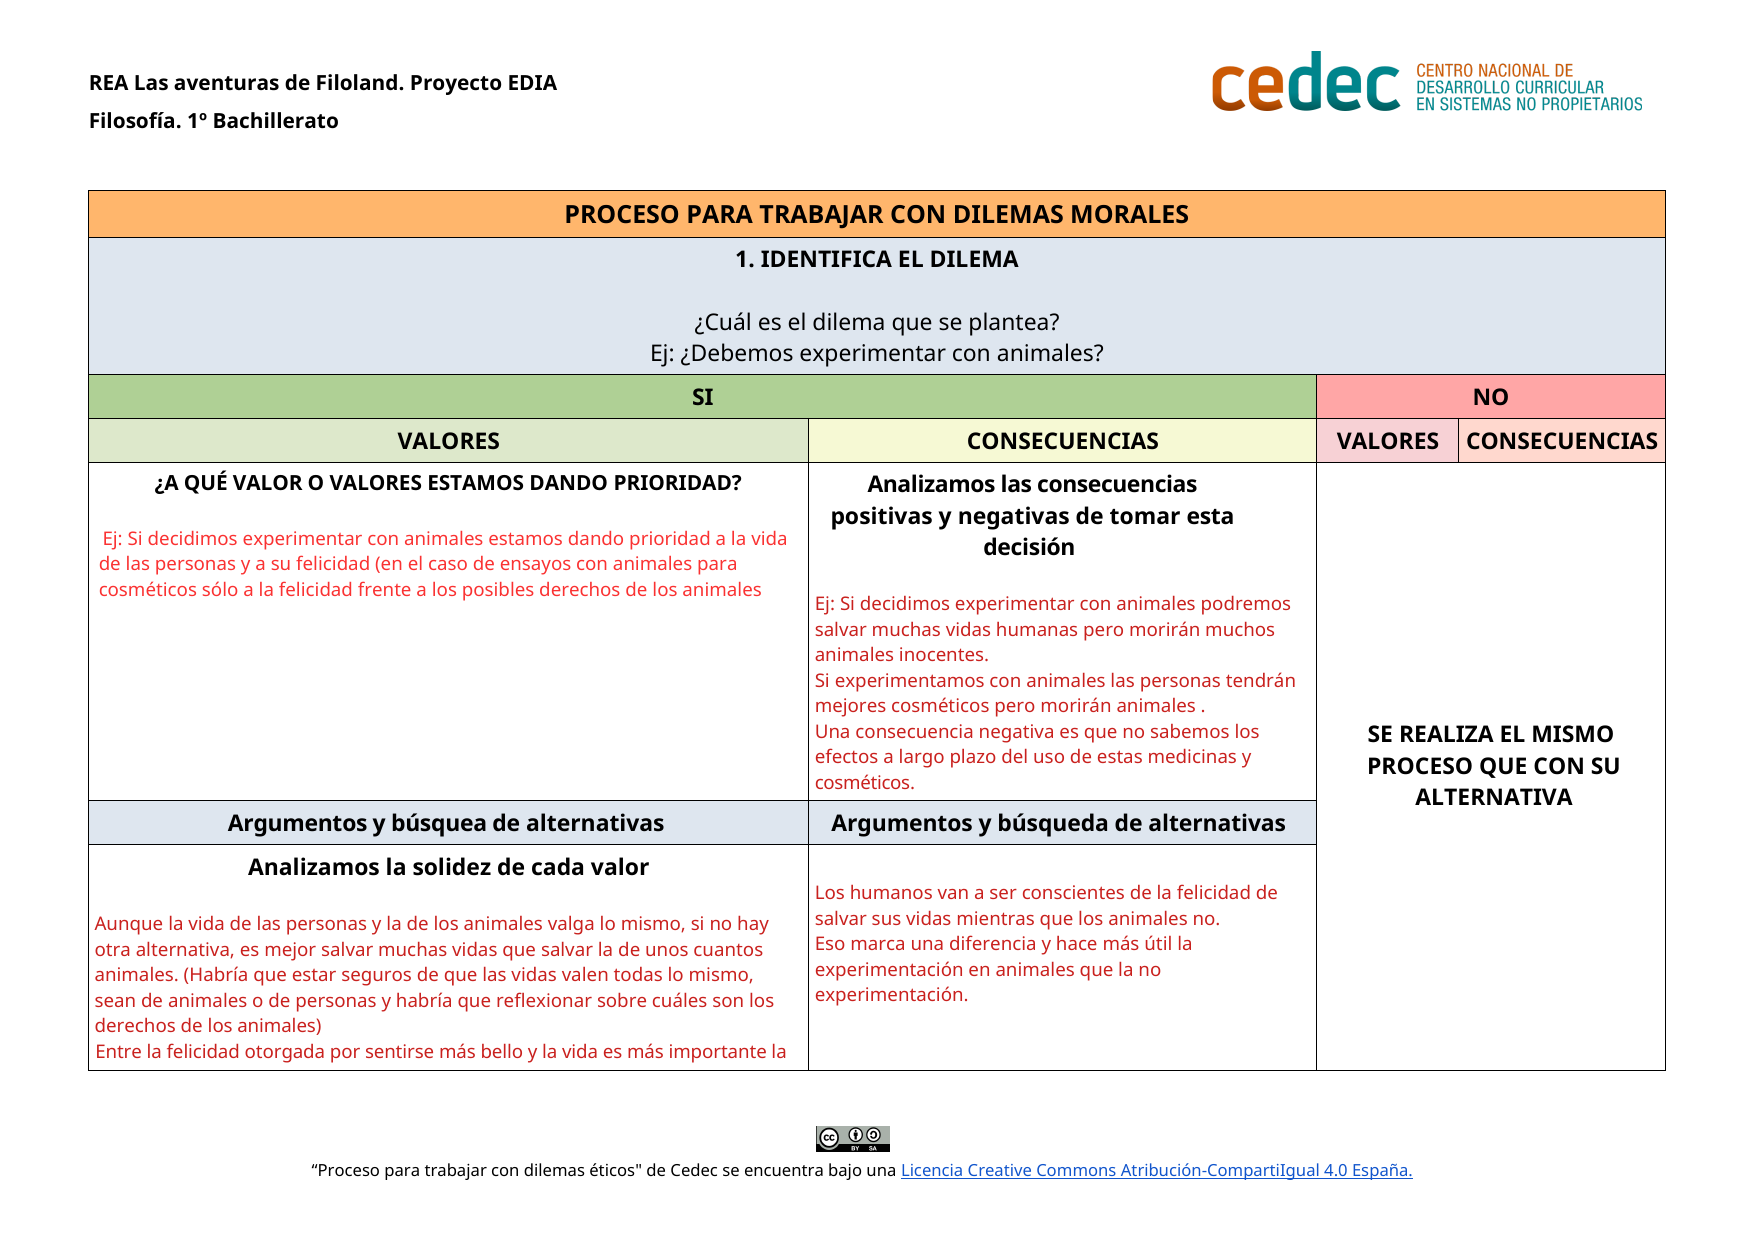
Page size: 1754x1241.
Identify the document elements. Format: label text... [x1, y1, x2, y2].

table_cell SI [89, 375, 1316, 418]
table_cell Analizamos la solidez de cada valor Aunque la vida de las personas y la de los animales valga lo mismo, si no hay otra alternativa, es mejor salvar muchas vidas que salvar la de unos cuantos animales. (Habría que estar seguros de que las vidas valen todas lo mismo, sean de animales o de personas y habría que reflexionar sobre cuáles son los derechos de los animales) Entre la felicidad otorgada por sentirse más bello y la vida es más importante la [89, 845, 808, 1069]
table_cell NO [1317, 375, 1665, 418]
table_cell Argumentos y búsqueda de alternativas [809, 801, 1316, 844]
table_cell VALORES [1317, 419, 1458, 462]
table_cell 1. IDENTIFICA EL DILEMA ¿Cuál es el dilema que se plantea? Ej: ¿Debemos experimentar con animales? [89, 238, 1665, 374]
table_cell SE REALIZA EL MISMO PROCESO QUE CON SU ALTERNATIVA [1317, 463, 1665, 1069]
table_cell Los humanos van a ser conscientes de la felicidad de salvar sus vidas mientras que los animales no. Eso marca una diferencia y hace más útil la experimentación en animales que la no experimentación. [809, 845, 1316, 1069]
table_cell CONSECUENCIAS [809, 419, 1316, 462]
table_cell VALORES [89, 419, 808, 462]
picture [816, 1126, 890, 1152]
table_cell Analizamos las consecuencias positivas y negativas de tomar esta decisión Ej: Si decidimos experimentar con animales podremos salvar muchas vidas humanas pero morirán muchos animales inocentes. Si experimentamos con animales las personas tendrán mejores cosméticos pero morirán animales . Una consecuencia negativa es que no sabemos los efectos a largo plazo del uso de estas medicinas y cosméticos. [809, 463, 1316, 800]
table_cell ¿A QUÉ VALOR O VALORES ESTAMOS DANDO PRIORIDAD? Ej: Si decidimos experimentar con animales estamos dando prioridad a la vida de las personas y a su felicidad (en el caso de ensayos con animales para cosméticos sólo a la felicidad frente a los posibles derechos de los animales [89, 463, 808, 800]
table_cell Argumentos y búsquea de alternativas [89, 801, 808, 844]
table_cell CONSECUENCIAS [1459, 419, 1665, 462]
table_header PROCESO PARA TRABAJAR CON DILEMAS MORALES [89, 191, 1665, 237]
picture [1212, 51, 1642, 111]
